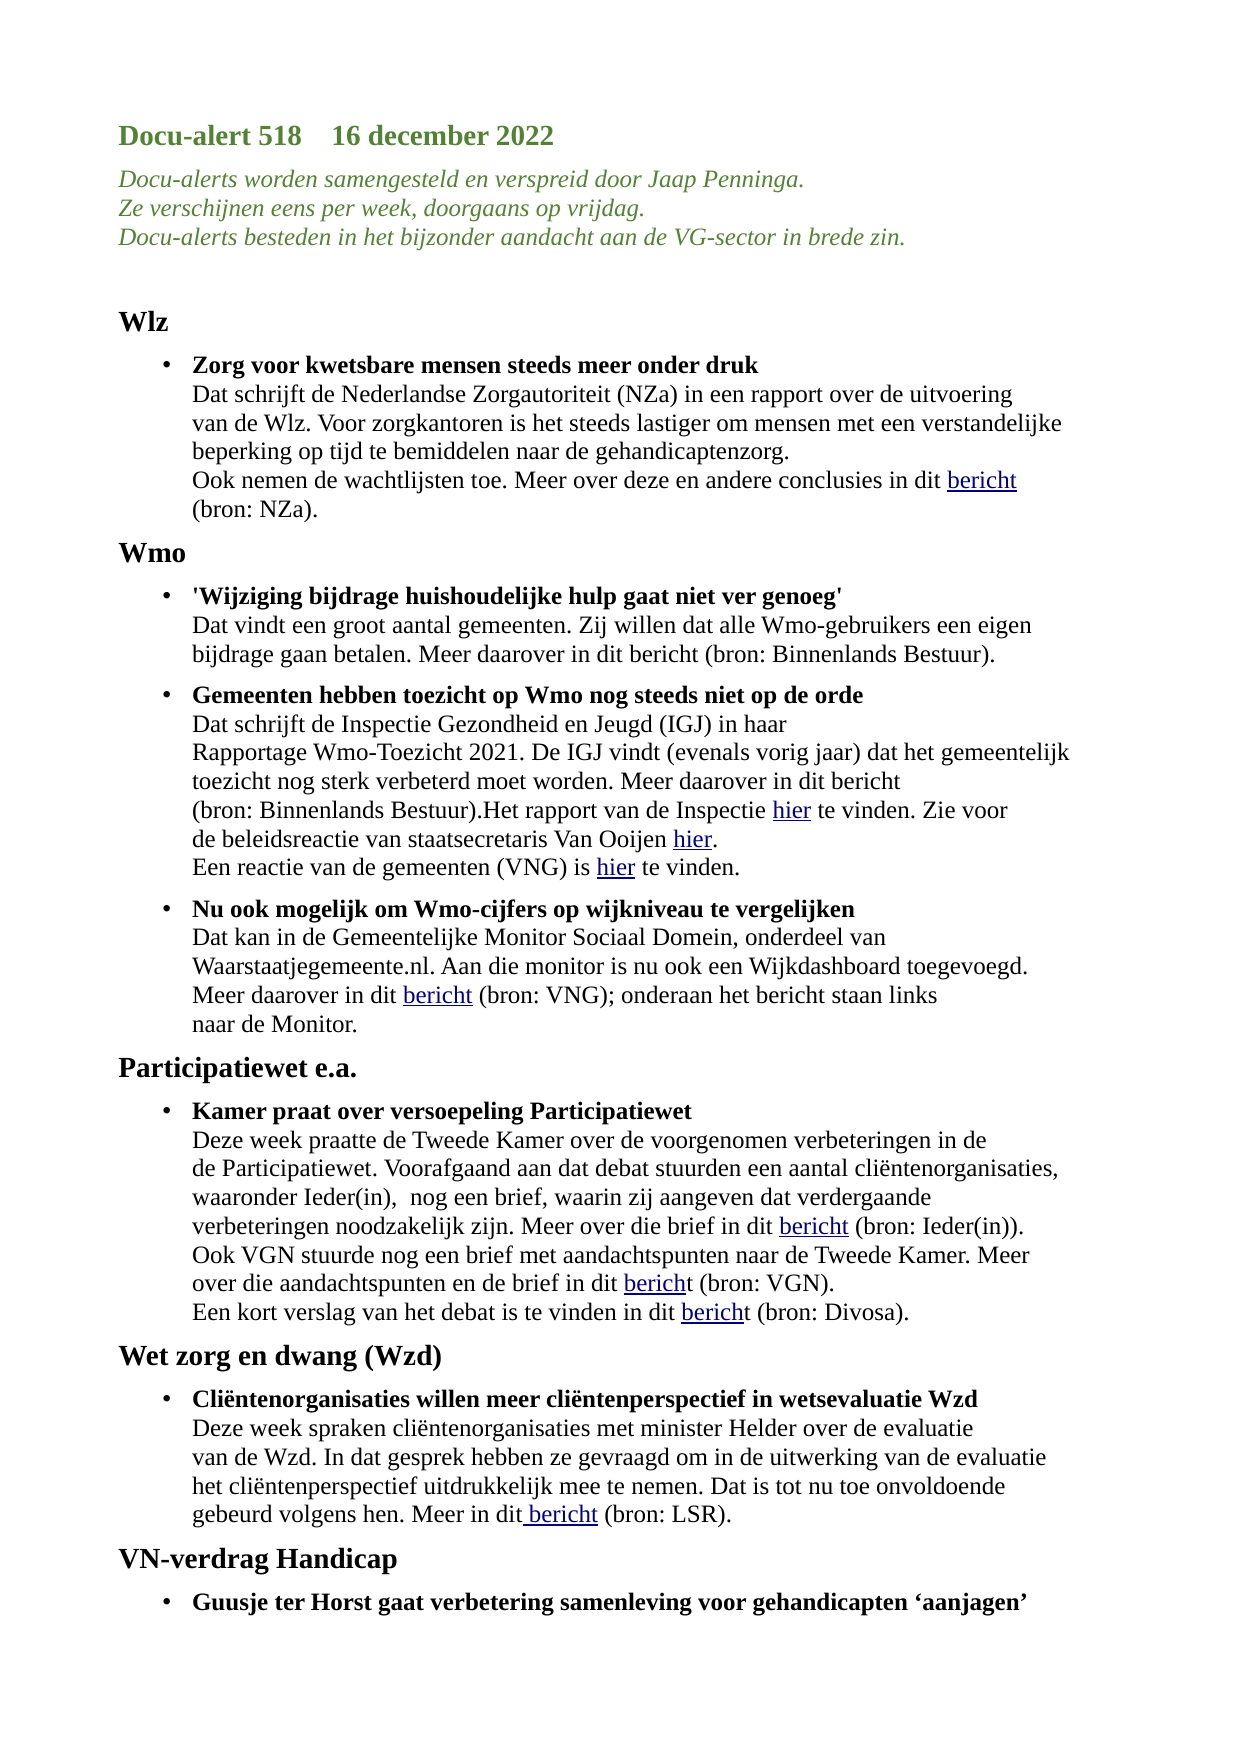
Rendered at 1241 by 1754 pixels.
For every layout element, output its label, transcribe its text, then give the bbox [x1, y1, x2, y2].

text Docu-alert 518 16 december 2022 [118, 118, 1122, 152]
text Participatiewet e.a. [118, 1050, 1122, 1083]
list Gemeenten hebben toezicht op Wmo nog steeds niet op de orde Dat schrijft de Inspectie Gezondheid en Jeugd (IGJ) in haar Rapportage Wmo-Toezicht 2021. De IGJ vindt (evenals vorig jaar) dat het gemeentelijk toezicht nog sterk verbeterd moet worden. Meer daarover in dit bericht (bron: Binnenlands Bestuur).Het rapport van de Inspectie hier te vinden. Zie voor de beleidsreactie van staatsecretaris Van Ooijen hier. Een reactie van de gemeenten (VNG) is hier te vinden. [162, 680, 1122, 881]
text Wlz [118, 304, 1122, 338]
list Nu ook mogelijk om Wmo-cijfers op wijkniveau te vergelijken Dat kan in de Gemeentelijke Monitor Sociaal Domein, onderdeel van Waarstaatjegemeente.nl. Aan die monitor is nu ook een Wijkdashboard toegevoegd. Meer daarover in dit bericht (bron: VNG); onderaan het bericht staan links naar de Monitor. [162, 894, 1122, 1037]
list Kamer praat over versoepeling Participatiewet Deze week praatte de Tweede Kamer over de voorgenomen verbeteringen in de de Participatiewet. Voorafgaand aan dat debat stuurden een aantal cliëntenorganisaties, waaronder Ieder(in), nog een brief, waarin zij aangeven dat verdergaande verbeteringen noodzakelijk zijn. Meer over die brief in dit bericht (bron: Ieder(in)). Ook VGN stuurde nog een brief met aandachtspunten naar de Tweede Kamer. Meer over die aandachtspunten en de brief in dit bericht (bron: VGN). Een kort verslag van het debat is te vinden in dit bericht (bron: Divosa). [162, 1096, 1122, 1326]
list Cliëntenorganisaties willen meer cliëntenperspectief in wetsevaluatie Wzd Deze week spraken cliëntenorganisaties met minister Helder over de evaluatie van de Wzd. In dat gesprek hebben ze gevraagd om in de uitwerking van de evaluatie het cliëntenperspectief uitdrukkelijk mee te nemen. Dat is tot nu toe onvoldoende gebeurd volgens hen. Meer in dit bericht (bron: LSR). [162, 1384, 1122, 1528]
text Wmo [118, 535, 1122, 569]
list Zorg voor kwetsbare mensen steeds meer onder druk Dat schrijft de Nederlandse Zorgautoriteit (NZa) in een rapport over de uitvoering van de Wlz. Voor zorgkantoren is het steeds lastiger om mensen met een verstandelijke beperking op tijd te bemiddelen naar de gehandicaptenzorg. Ook nemen de wachtlijsten toe. Meer over deze en andere conclusies in dit bericht (bron: NZa). [162, 350, 1122, 523]
text VN-verdrag Handicap [118, 1541, 1122, 1574]
text Wet zorg en dwang (Wzd) [118, 1338, 1122, 1372]
list Guusje ter Horst gaat verbetering samenleving voor gehandicapten ‘aanjagen’ [162, 1587, 1122, 1616]
text Docu-alerts worden samengesteld en verspreid door Jaap Penninga. Ze verschijnen eens per week, doorgaans op vrijdag. Docu-alerts besteden in het bijzonder aandacht aan de VG-sector in brede zin. [118, 164, 1122, 250]
list 'Wijziging bijdrage huishoudelijke hulp gaat niet ver genoeg' Dat vindt een groot aantal gemeenten. Zij willen dat alle Wmo-gebruikers een eigen bijdrage gaan betalen. Meer daarover in dit bericht (bron: Binnenlands Bestuur). [162, 581, 1122, 667]
